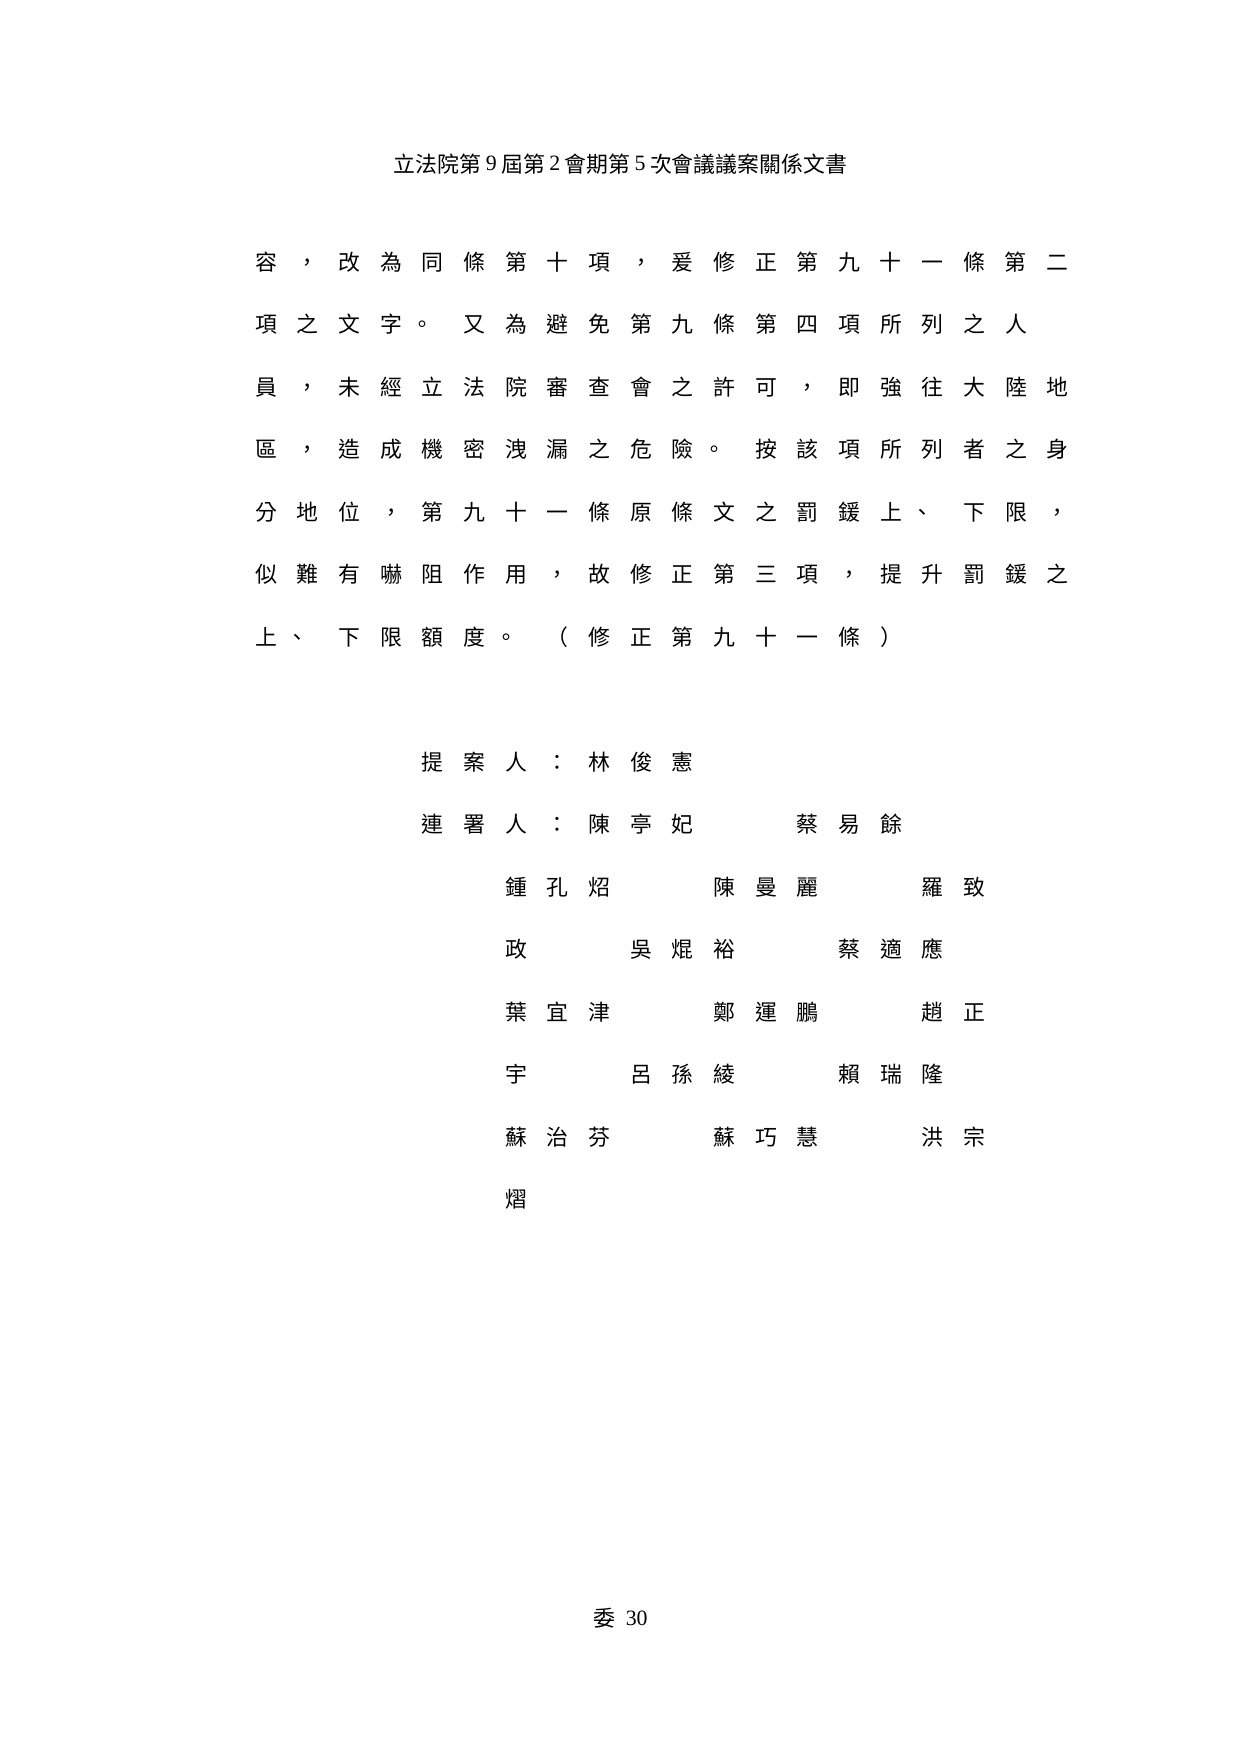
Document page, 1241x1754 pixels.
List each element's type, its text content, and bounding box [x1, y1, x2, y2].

text 連署人：陳亭妃 蔡易餘 鍾孔炤 陳曼麗 羅致政 吳焜裕 蔡適應 葉宜津 鄭運鵬 趙正宇 呂孫綾 賴瑞隆 蘇治芬 蘇巧慧 洪宗熠 [403, 781, 1012, 1219]
text 容，改為同條第十項，爰修正第九十一條第二項之文字。又為避免第九條第四項所列之人員，未經立法院審查會之許可，即強往大陸地區，造成機密洩漏之危險。按該項所列者之身分地位，第九十一條原條文之罰鍰上、下限，似難有嚇阻作用，故修正第三項，提升罰鍰之上、下限額度。（修正第九十一條） [184, 219, 1078, 656]
text 提案人：林俊憲 [403, 719, 1012, 781]
